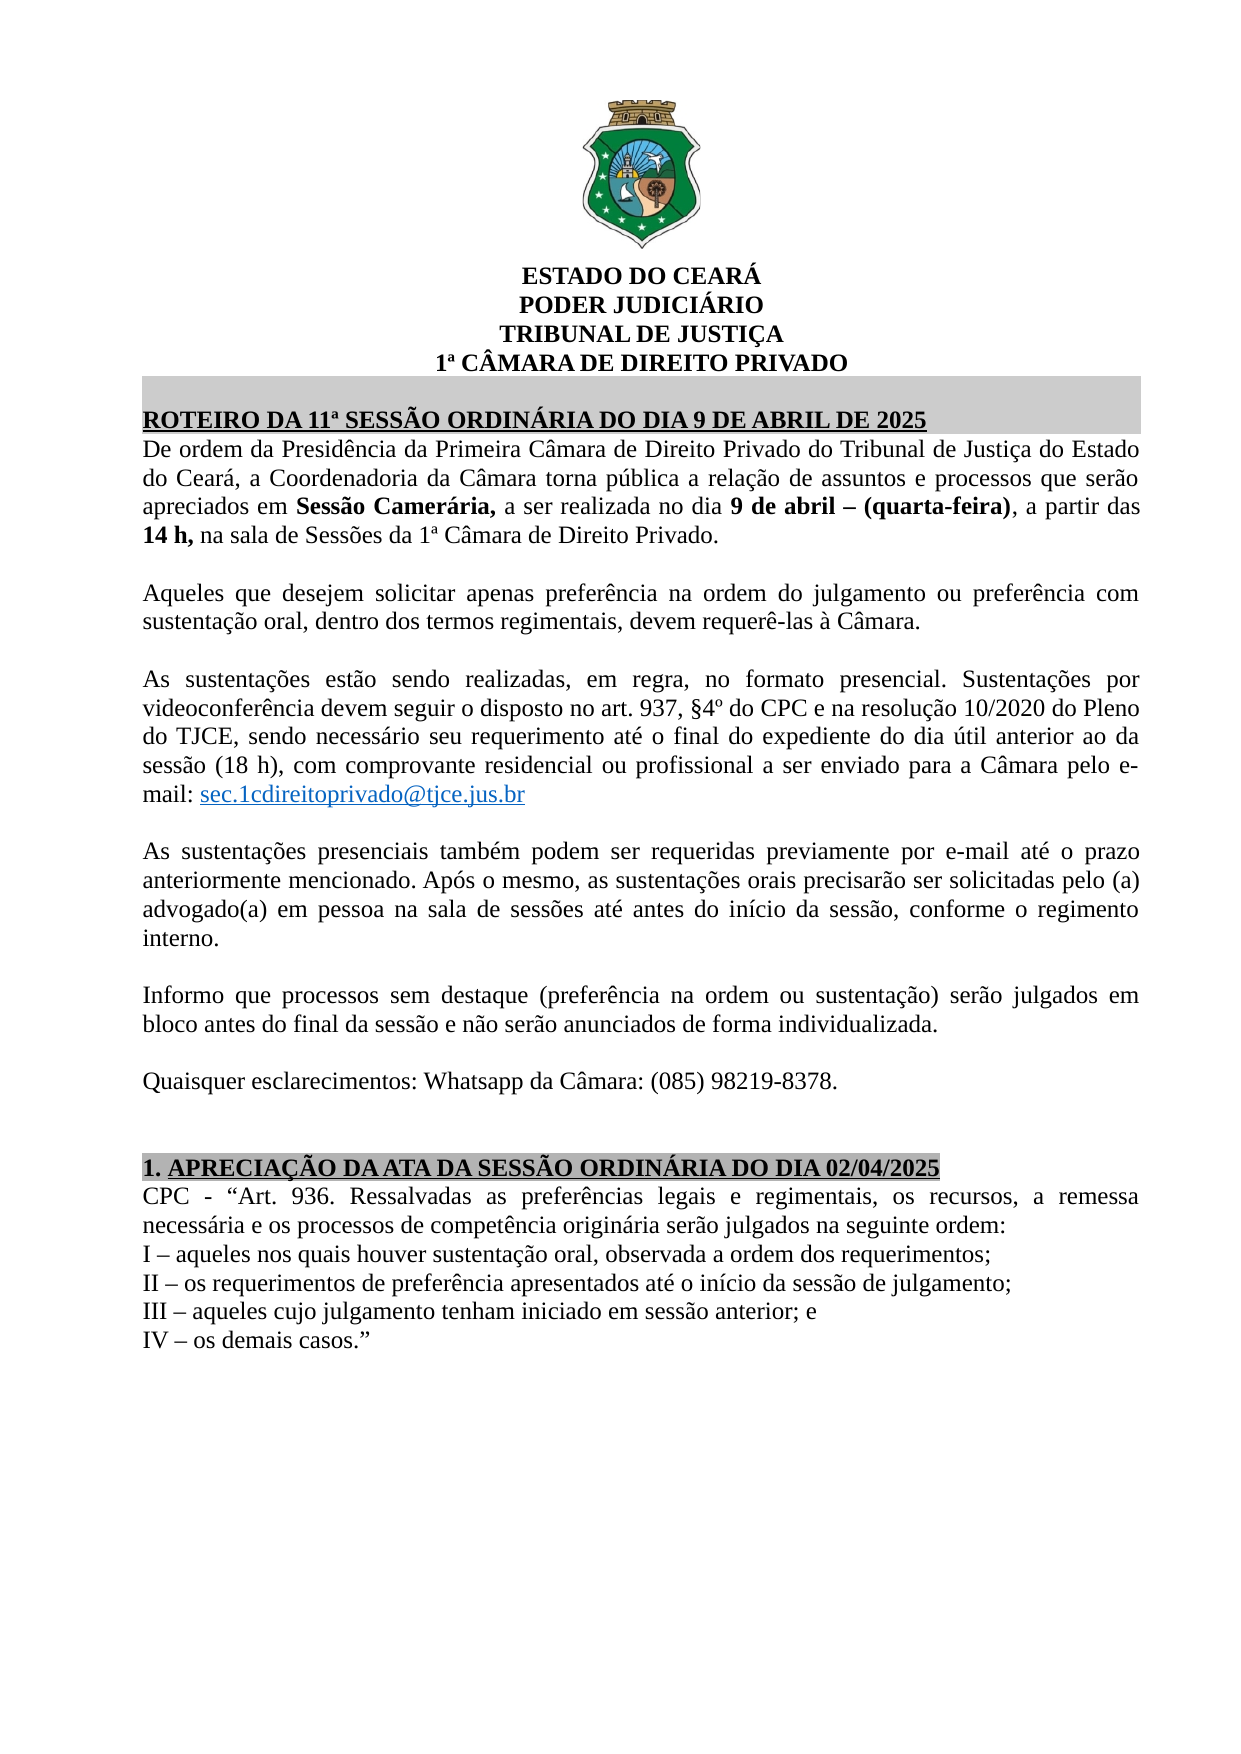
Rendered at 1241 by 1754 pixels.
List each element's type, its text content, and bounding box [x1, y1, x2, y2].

text Informo que processos sem destaque (preferência na ordem ou sustentação) serão julgados em bloco antes do final da sessão e não serão anunciados de forma individualizada. [142, 980, 1141, 1038]
text Quaisquer esclarecimentos: Whatsapp da Câmara: (085) 98219-8378. [142, 1066, 1141, 1095]
text II – os requerimentos de preferência apresentados até o início da sessão de julgamento; [142, 1268, 1141, 1296]
subtitle TRIBUNAL DE JUSTIÇA [142, 319, 1141, 348]
text I – aqueles nos quais houver sustentação oral, observada a ordem dos requerimentos; [142, 1239, 1141, 1268]
text ESTADO DO CEARÁ [142, 261, 1141, 290]
picture [582, 100, 701, 249]
subtitle Aqueles que desejem solicitar apenas preferência na ordem do julgamento ou preferência com sustentação oral, dentro dos termos regimentais, devem requerê-las à Câmara. [142, 578, 1141, 635]
text De ordem da Presidência da Primeira Câmara de Direito Privado do Tribunal de Justiça do Estado do Ceará, a Coordenadoria da Câmara torna pública a relação de assuntos e processos que serão apreciados em Sessão Camerária, a ser realizada no dia 9 de abril – (quarta-feira), a partir das 14 h, na sala de Sessões da 1ª Câmara de Direito Privado. [142, 434, 1141, 549]
text 1. APRECIAÇÃO DA ATA DA SESSÃO ORDINÁRIA DO DIA 02/04/2025 [142, 1153, 1141, 1181]
subtitle 1ª CÂMARA DE DIREITO PRIVADO [142, 348, 1141, 376]
text As sustentações presenciais também podem ser requeridas previamente por e-mail até o prazo anteriormente mencionado. Após o mesmo, as sustentações orais precisarão ser solicitadas pelo (a) advogado(a) em pessoa na sala de sessões até antes do início da sessão, conforme o regimento interno. [142, 836, 1141, 951]
text IV – os demais casos.” [142, 1325, 1141, 1354]
text PODER JUDICIÁRIO [142, 290, 1141, 319]
text As sustentações estão sendo realizadas, em regra, no formato presencial. Sustentações por videoconferência devem seguir o disposto no art. 937, §4º do CPC e na resolução 10/2020 do Pleno do TJCE, sendo necessário seu requerimento até o final do expediente do dia útil anterior ao da sessão (18 h), com comprovante residencial ou profissional a ser enviado para a Câmara pelo e-mail: sec.1cdireitoprivado@tjce.jus.br [142, 664, 1141, 808]
text CPC - “Art. 936. Ressalvadas as preferências legais e regimentais, os recursos, a remessa necessária e os processos de competência originária serão julgados na seguinte ordem: [142, 1181, 1141, 1239]
text ROTEIRO DA 11ª SESSÃO ORDINÁRIA DO DIA 9 DE ABRIL DE 2025 [142, 405, 1141, 434]
text III – aqueles cujo julgamento tenham iniciado em sessão anterior; e [142, 1296, 1141, 1325]
